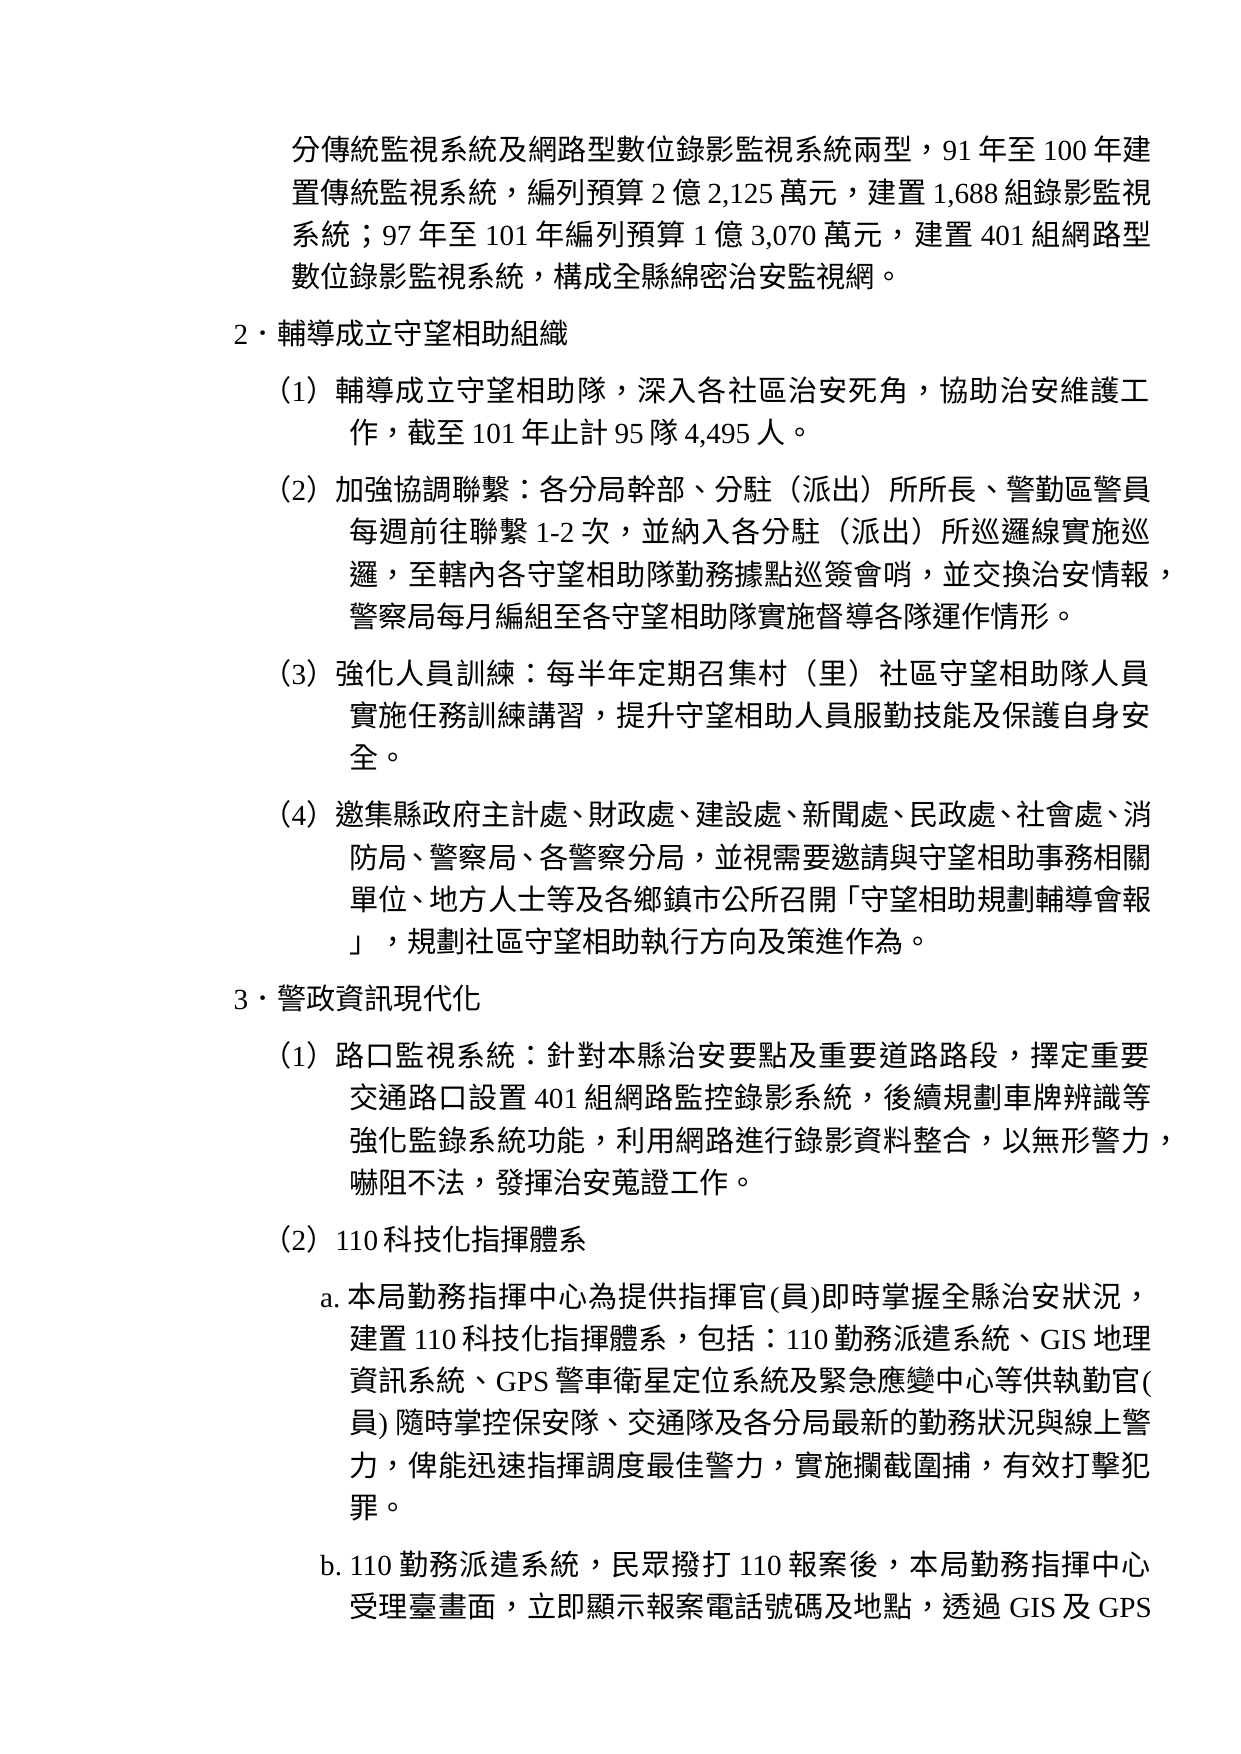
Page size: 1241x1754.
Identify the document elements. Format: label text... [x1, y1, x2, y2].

list 110科技化指揮體系 [262, 1216, 1152, 1259]
list 警政資訊現代化 [233, 976, 1152, 1018]
list 輔導成立守望相助隊，深入各社區治安死角，協助治安維護工作，截至101年止計95隊4,495人。 [262, 368, 1152, 452]
list 加強協調聯繫：各分局幹部、分駐（派出）所所長、警勤區警員每週前往聯繫1-2次，並納入各分駐（派出）所巡邏線實施巡邏，至轄內各守望相助隊勤務據點巡簽會哨，並交換治安情報，警察局每月編組至各守望相助隊實施督導各隊運作情形。 [262, 467, 1152, 636]
list 輔導成立守望相助組織 [233, 311, 1152, 353]
list 路口監視系統：針對本縣治安要點及重要道路路段，擇定重要交通路口設置401組網路監控錄影系統，後續規劃車牌辨識等強化監錄系統功能，利用網路進行錄影資料整合，以無形警力，嚇阻不法，發揮治安蒐證工作。 [262, 1033, 1152, 1202]
list 邀集縣政府主計處、財政處、建設處、新聞處、民政處、社會處、消防局、警察局、各警察分局，並視需要邀請與守望相助事務相關單位、地方人士等及各鄉鎮市公所召開「守望相助規劃輔導會報」，規劃社區守望相助執行方向及策進作為。 [262, 792, 1152, 961]
list 強化人員訓練：每半年定期召集村（里）社區守望相助隊人員實施任務訓練講習，提升守望相助人員服勤技能及保護自身安全。 [262, 651, 1152, 777]
list 本局勤務指揮中心為提供指揮官(員)即時掌握全縣治安狀況，建置110科技化指揮體系，包括：110勤務派遣系統、GIS地理資訊系統、GPS警車衛星定位系統及緊急應變中心等供執勤官(員) 隨時掌控保安隊、交通隊及各分局最新的勤務狀況與線上警力，俾能迅速指揮調度最佳警力，實施攔截圍捕，有效打擊犯罪。 [320, 1273, 1152, 1527]
list 110勤務派遣系統，民眾撥打110報案後，本局勤務指揮中心受理臺畫面，立即顯示報案電話號碼及地點，透過GIS及GPS [320, 1542, 1152, 1626]
list 分傳統監視系統及網路型數位錄影監視系統兩型，91年至100年建置傳統監視系統，編列預算2億2,125萬元，建置1,688組錄影監視系統；97年至101年編列預算1億3,070萬元，建置401組網路型數位錄影監視系統，構成全縣綿密治安監視網。 [233, 127, 1152, 296]
